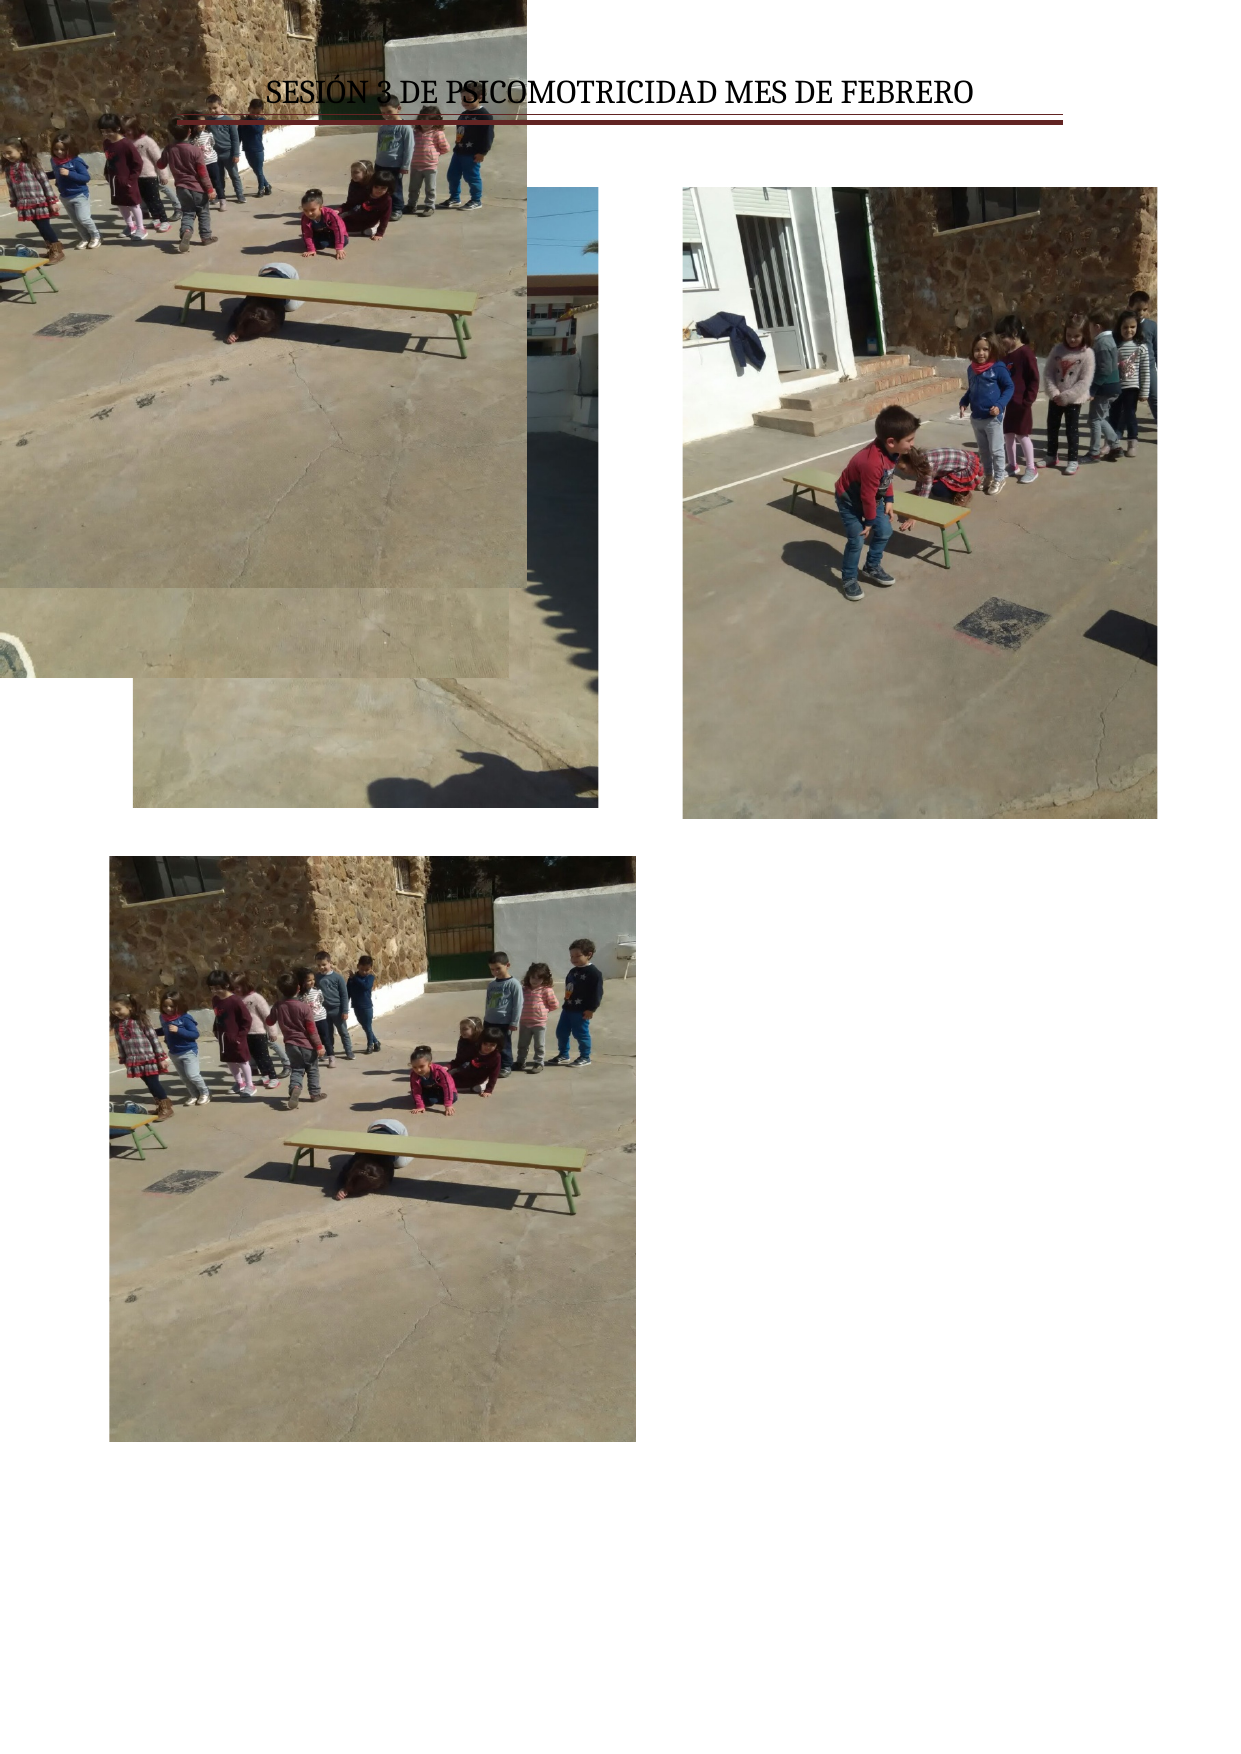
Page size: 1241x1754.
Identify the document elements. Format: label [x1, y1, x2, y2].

picture [682, 187, 1158, 819]
picture [0, 0, 599, 808]
picture [109, 856, 636, 1444]
